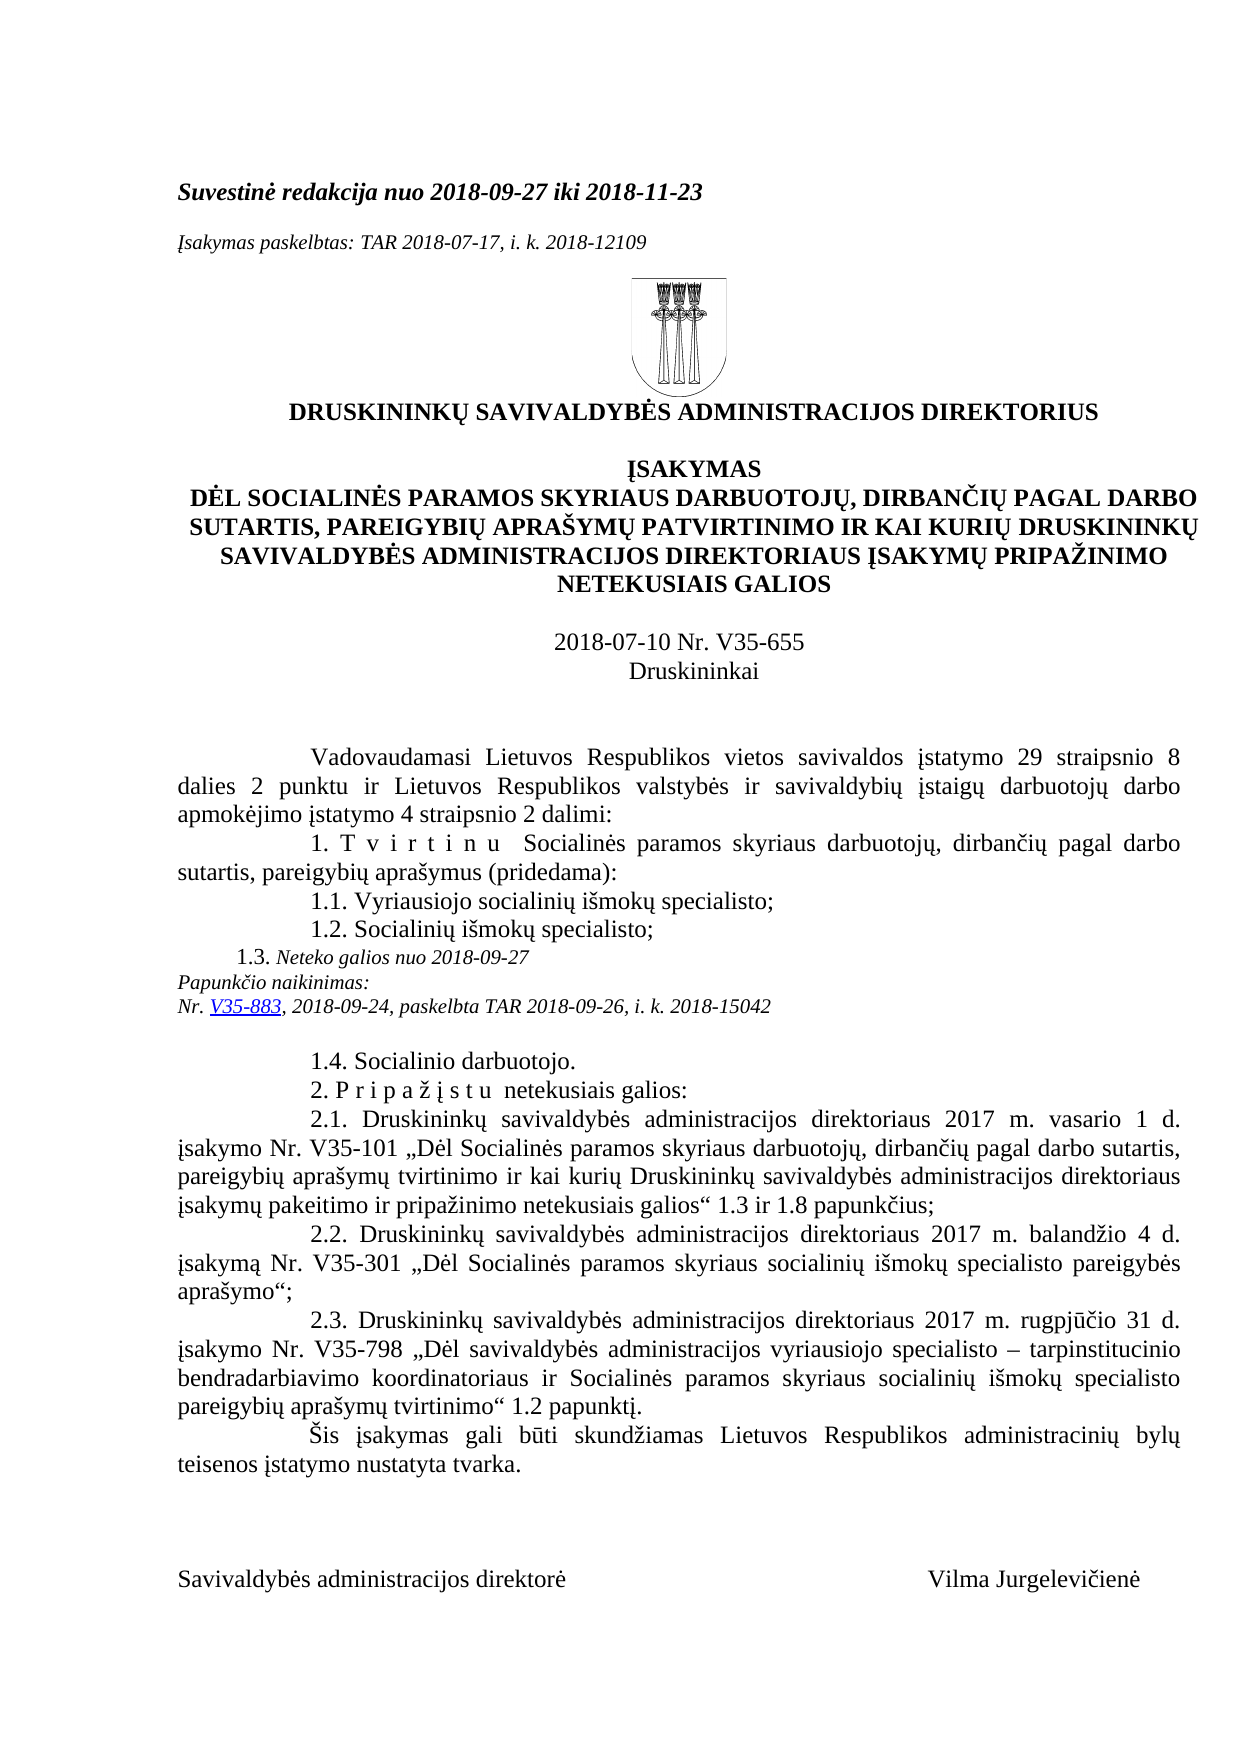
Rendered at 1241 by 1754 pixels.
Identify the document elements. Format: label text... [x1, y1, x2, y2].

text DĖL SOCIALINĖS PARAMOS SKYRIAUS DARBUOTOJŲ, DIRBANČIŲ PAGAL DARBO SUTARTIS, PAREIGYBIŲ APRAŠYMŲ PATVIRTINIMO IR KAI KURIŲ DRUSKININKŲ SAVIVALDYBĖS ADMINISTRACIJOS DIREKTORIAUS ĮSAKYMŲ PRIPAŽINIMO NETEKUSIAIS GALIOS [177, 483, 1211, 598]
text 1.3. Neteko galios nuo 2018-09-27 [177, 943, 1181, 969]
text ĮSAKYMAS [177, 454, 1211, 483]
text 2.2. Druskininkų savivaldybės administracijos direktoriaus 2017 m. balandžio 4 d. įsakymą Nr. V35-301 „Dėl Socialinės paramos skyriaus socialinių išmokų specialisto pareigybės aprašymo“; [177, 1219, 1181, 1305]
text 1.2. Socialinių išmokų specialisto; [177, 914, 1211, 943]
text Savivaldybės administracijos direktorė Vilma Jurgelevičienė [177, 1564, 1181, 1593]
text Nr. V35-883, 2018-09-24, paskelbta TAR 2018-09-26, i. k. 2018-15042 [177, 994, 1181, 1018]
text Suvestinė redakcija nuo 2018-09-27 iki 2018-11-23 [177, 177, 1181, 206]
text Įsakymas paskelbtas: TAR 2018-07-17, i. k. 2018-12109 [177, 230, 1181, 254]
text 2018-07-10 Nr. V35-655 [177, 627, 1181, 656]
text 1.1. Vyriausiojo socialinių išmokų specialisto; [177, 886, 1211, 914]
text 2. P r i p a ž į s t u netekusiais galios: [177, 1075, 1211, 1104]
text Druskininkai [177, 656, 1211, 684]
text Vadovaudamasi Lietuvos Respublikos vietos savivaldos įstatymo 29 straipsnio 8 dalies 2 punktu ir Lietuvos Respublikos valstybės ir savivaldybių įstaigų darbuotojų darbo apmokėjimo įstatymo 4 straipsnio 2 dalimi: [177, 742, 1181, 828]
text 2.3. Druskininkų savivaldybės administracijos direktoriaus 2017 m. rugpjūčio 31 d. įsakymo Nr. V35-798 „Dėl savivaldybės administracijos vyriausiojo specialisto – tarpinstitucinio bendradarbiavimo koordinatoriaus ir Socialinės paramos skyriaus socialinių išmokų specialisto pareigybių aprašymų tvirtinimo“ 1.2 papunktį. [177, 1305, 1181, 1420]
text Šis įsakymas gali būti skundžiamas Lietuvos Respublikos administracinių bylų teisenos įstatymo nustatyta tvarka. [177, 1420, 1181, 1478]
text DRUSKININKŲ SAVIVALDYBĖS ADMINISTRACIJOS DIREKTORIUS [177, 397, 1211, 426]
text 1.4. Socialinio darbuotojo. [177, 1046, 1211, 1075]
text 2.1. Druskininkų savivaldybės administracijos direktoriaus 2017 m. vasario 1 d. įsakymo Nr. V35-101 „Dėl Socialinės paramos skyriaus darbuotojų, dirbančių pagal darbo sutartis, pareigybių aprašymų tvirtinimo ir kai kurių Druskininkų savivaldybės administracijos direktoriaus įsakymų pakeitimo ir pripažinimo netekusiais galios“ 1.3 ir 1.8 papunkčius; [177, 1104, 1181, 1219]
text 1. T v i r t i n u Socialinės paramos skyriaus darbuotojų, dirbančių pagal darbo sutartis, pareigybių aprašymus (pridedama): [177, 828, 1181, 886]
text Papunkčio naikinimas: [177, 969, 1181, 994]
